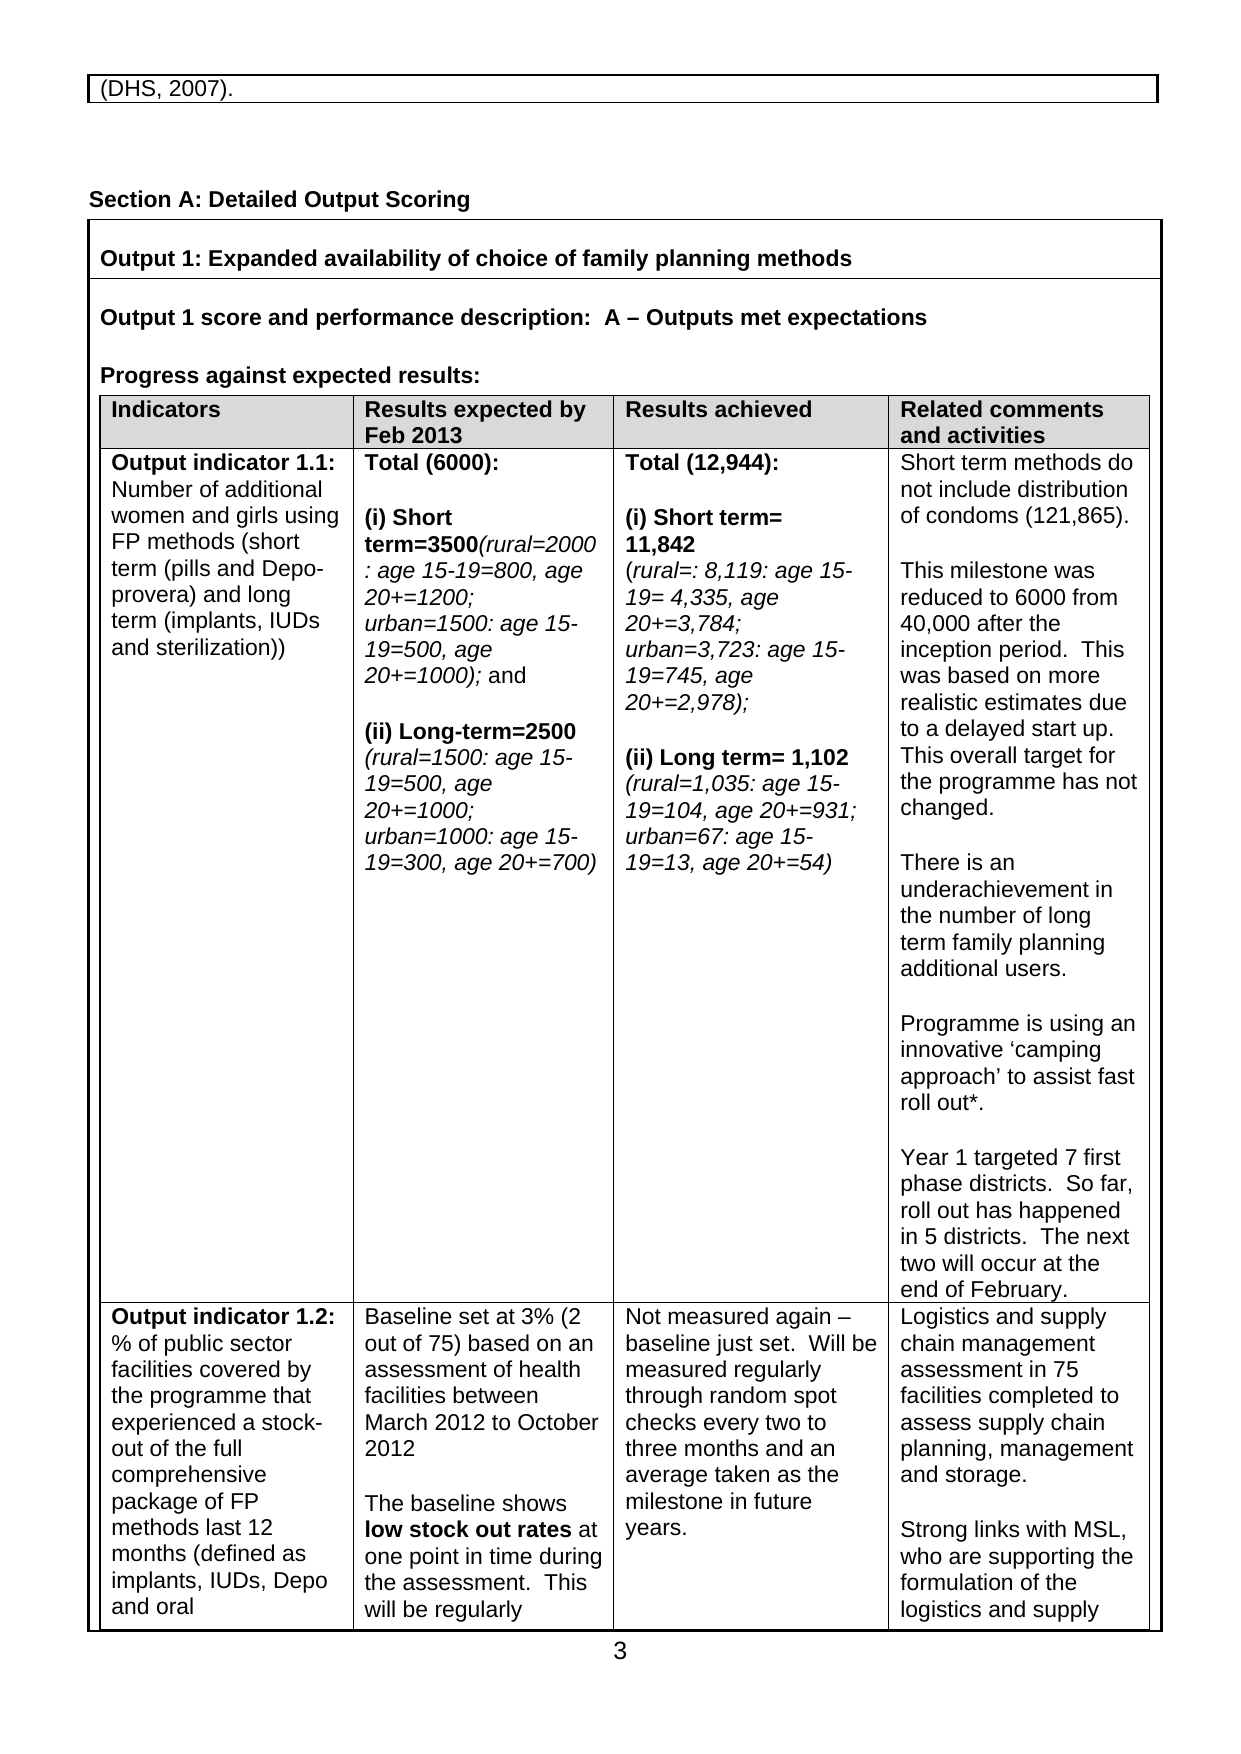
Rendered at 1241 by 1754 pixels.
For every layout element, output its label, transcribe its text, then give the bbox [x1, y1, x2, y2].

table_cell Total (6000): (i) Short term=3500(rural=2000: age 15-19=800, age 20+=1200; urban=1500: age 15-19=500, age 20+=1000); and (ii) Long-term=2500 (rural=1500: age 15-19=500, age 20+=1000; urban=1000: age 15-19=300, age 20+=700) [354, 449, 613, 1302]
table_header Results expected by Feb 2013 [354, 396, 613, 448]
table_cell Short term methods do not include distribution of condoms (121,865). This milestone was reduced to 6000 from 40,000 after the inception period. This was based on more realistic estimates due to a delayed start up. This overall target for the programme has not changed. There is an underachievement in the number of long term family planning additional users. Programme is using an innovative ‘camping approach’ to assist fast roll out*. Year 1 targeted 7 first phase districts. So far, roll out has happened in 5 districts. The next two will occur at the end of February. [889, 449, 1149, 1302]
table_cell Logistics and supply chain management assessment in 75 facilities completed to assess supply chain planning, management and storage. Strong links with MSL, who are supporting the formulation of the logistics and supply [889, 1303, 1149, 1629]
table_cell Not measured again – baseline just set. Will be measured regularly through random spot checks every two to three months and an average taken as the milestone in future years. [614, 1303, 888, 1629]
table_header Indicators [101, 396, 353, 448]
table_header Related comments and activities [889, 396, 1149, 448]
table_cell Output indicator 1.2: % of public sector facilities covered by the programme that experienced a stock-out of the full comprehensive package of FP methods last 12 months (defined as implants, IUDs, Depo and oral [101, 1303, 353, 1629]
table_cell Output 1 score and performance description: A – Outputs met expectations [90, 279, 1160, 337]
table_header Output 1: Expanded availability of choice of family planning methods [90, 220, 1160, 278]
table_cell Baseline set at 3% (2 out of 75) based on an assessment of health facilities between March 2012 to October 2012 The baseline shows low stock out rates at one point in time during the assessment. This will be regularly [354, 1303, 613, 1629]
table_header Results achieved [614, 396, 888, 448]
table_cell (DHS, 2007). [90, 76, 1156, 102]
subtitle Section A: Detailed Output Scoring [89, 186, 1152, 212]
table_cell Progress against expected results: *The Camping Approach isinvolves launching all family planning activities in one district over an intensive two week period. This is summarised diagrammatically below: This is followed by: Supportive supervision and mentoring by the districts, assisted by the programme. Integration of FP into district plans. Follow up by the SUFP district outreach coordinator and technical teams. Supply chain training for relevant health centre and district staff. A great deal has been achieved in a short space of time.The detailed breakdown of family planning methods delivered as well as corresponding couple years protection calculated is summarised below (there are no corresponding targets for each method): Future actions and recommendations: Further define the methods for monitoring stock outs of the comprehensive package of FP commodities on a regular basis. If stock outs remain low, consider revising indicator 1.2. Further focus on increasing the users of long term family planning methods. Implement and monitor closely the tracking system of commodities and implement a district specific mentorship programme on commodities and supply chain management both at district and health facility levels. Avoiding stock outs at facility level is key. Continue and strengthen the camping approach by including messages of commodity management in the trainings for health care providers and community based distributors (CBDs). Where they are in place, utilise community health assistants to support the programme. They can play a role in the supervision of Community Based Distributors (CBDs) or as depot holders for FP commodities. Plan the integration of nutrition messages into trainings. Plan the detailed integration of HIV couples counselling and testing into the programme (HIV prevention business case recently approved).This will involve joint meetings between SUFP and the HIV implementing partner, ZHERP to coordinate actions, streamline trainings, ensure consistency of data collection with no double counting etc. Strengthen district ownership through training and integration of family planning into district plans. District outreach officers will be based in district health offices. Impact Weighting (%):25% Revised since last Annual Review? No Risk: High Revised since last Annual Review? No [90, 337, 1160, 1630]
table_cell Total (12,944): (i) Short term= 11,842 (rural=: 8,119: age 15-19= 4,335, age 20+=3,784; urban=3,723: age 15-19=745, age 20+=2,978); (ii) Long term= 1,102 (rural=1,035: age 15-19=104, age 20+=931; urban=67: age 15-19=13, age 20+=54) [614, 449, 888, 1302]
table_cell Output indicator 1.1: Number of additional women and girls using FP methods (short term (pills and Depo-provera) and long term (implants, IUDs and sterilization)) [101, 449, 353, 1302]
